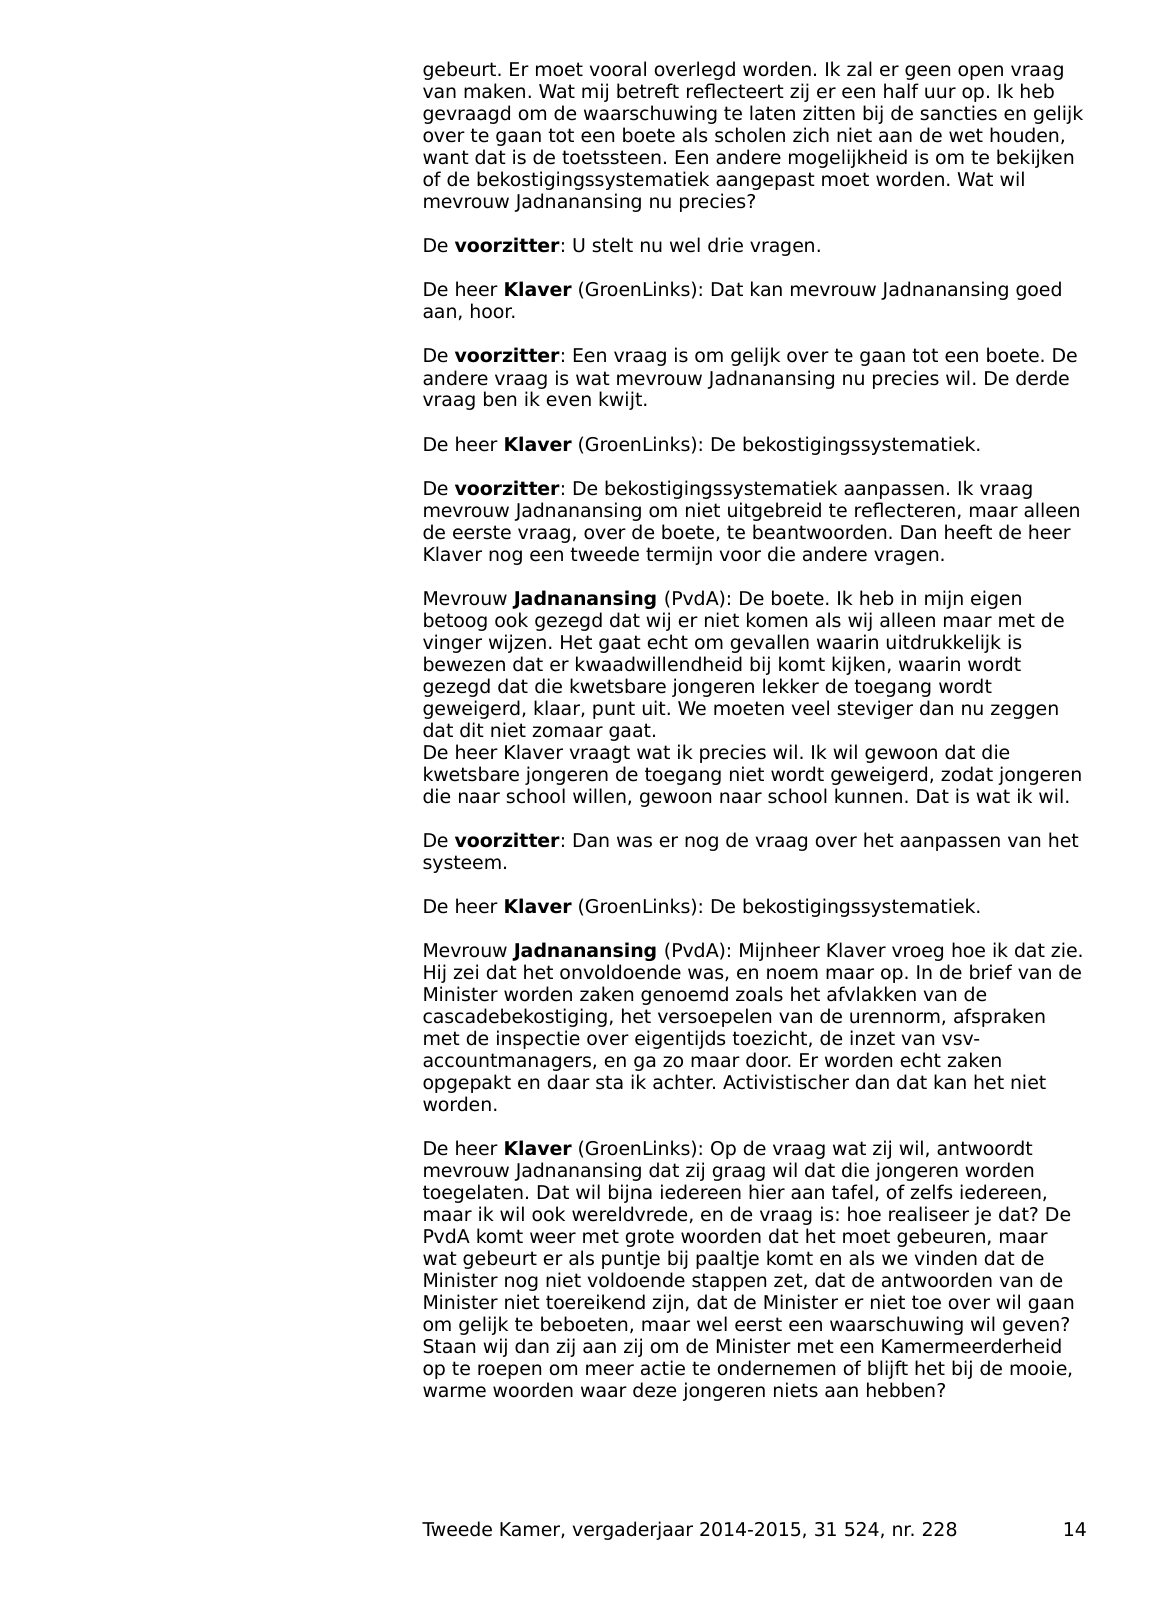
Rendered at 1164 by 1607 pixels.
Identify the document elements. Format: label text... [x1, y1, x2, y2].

text De voorzitter: Dan was er nog de vraag over het aanpassen van het systeem. [422, 830, 1087, 874]
text De heer Klaver (GroenLinks): De bekostigingssystematiek. [422, 896, 1087, 918]
text De heer Klaver (GroenLinks): Dat kan mevrouw Jadnanansing goed aan, hoor. [422, 279, 1087, 323]
text De voorzitter: De bekostigingssystematiek aanpassen. Ik vraag mevrouw Jadnanansing om niet uitgebreid te reflecteren, maar alleen de eerste vraag, over de boete, te beantwoorden. Dan heeft de heer Klaver nog een tweede termijn voor die andere vragen. [422, 478, 1087, 566]
text gebeurt. Er moet vooral overlegd worden. Ik zal er geen open vraag van maken. Wat mij betreft reflecteert zij er een half uur op. Ik heb gevraagd om de waarschuwing te laten zitten bij de sancties en gelijk over te gaan tot een boete als scholen zich niet aan de wet houden, want dat is de toetssteen. Een andere mogelijkheid is om te bekijken of de bekostigingssystematiek aangepast moet worden. Wat wil mevrouw Jadnanansing nu precies? [422, 59, 1087, 213]
text De heer Klaver (GroenLinks): De bekostigingssystematiek. [422, 433, 1087, 456]
text De heer Klaver (GroenLinks): Op de vraag wat zij wil, antwoordt mevrouw Jadnanansing dat zij graag wil dat die jongeren worden toegelaten. Dat wil bijna iedereen hier aan tafel, of zelfs iedereen, maar ik wil ook wereldvrede, en de vraag is: hoe realiseer je dat? De PvdA komt weer met grote woorden dat het moet gebeuren, maar wat gebeurt er als puntje bij paaltje komt en als we vinden dat de Minister nog niet voldoende stappen zet, dat de antwoorden van de Minister niet toereikend zijn, dat de Minister er niet toe over wil gaan om gelijk te beboeten, maar wel eerst een waarschuwing wil geven? Staan wij dan zij aan zij om de Minister met een Kamermeerderheid op te roepen om meer actie te ondernemen of blijft het bij de mooie, warme woorden waar deze jongeren niets aan hebben? [422, 1138, 1087, 1402]
text De voorzitter: Een vraag is om gelijk over te gaan tot een boete. De andere vraag is wat mevrouw Jadnanansing nu precies wil. De derde vraag ben ik even kwijt. [422, 345, 1087, 411]
text Mevrouw Jadnanansing (PvdA): De boete. Ik heb in mijn eigen betoog ook gezegd dat wij er niet komen als wij alleen maar met de vinger wijzen. Het gaat echt om gevallen waarin uitdrukkelijk is bewezen dat er kwaadwillendheid bij komt kijken, waarin wordt gezegd dat die kwetsbare jongeren lekker de toegang wordt geweigerd, klaar, punt uit. We moeten veel steviger dan nu zeggen dat dit niet zomaar gaat. [422, 588, 1087, 742]
text De voorzitter: U stelt nu wel drie vragen. [422, 235, 1087, 257]
text De heer Klaver vraagt wat ik precies wil. Ik wil gewoon dat die kwetsbare jongeren de toegang niet wordt geweigerd, zodat jongeren die naar school willen, gewoon naar school kunnen. Dat is wat ik wil. [422, 742, 1087, 808]
text Mevrouw Jadnanansing (PvdA): Mijnheer Klaver vroeg hoe ik dat zie. Hij zei dat het onvoldoende was, en noem maar op. In de brief van de Minister worden zaken genoemd zoals het afvlakken van de cascadebekostiging, het versoepelen van de urennorm, afspraken met de inspectie over eigentijds toezicht, de inzet van vsv-accountmanagers, en ga zo maar door. Er worden echt zaken opgepakt en daar sta ik achter. Activistischer dan dat kan het niet worden. [422, 940, 1087, 1116]
